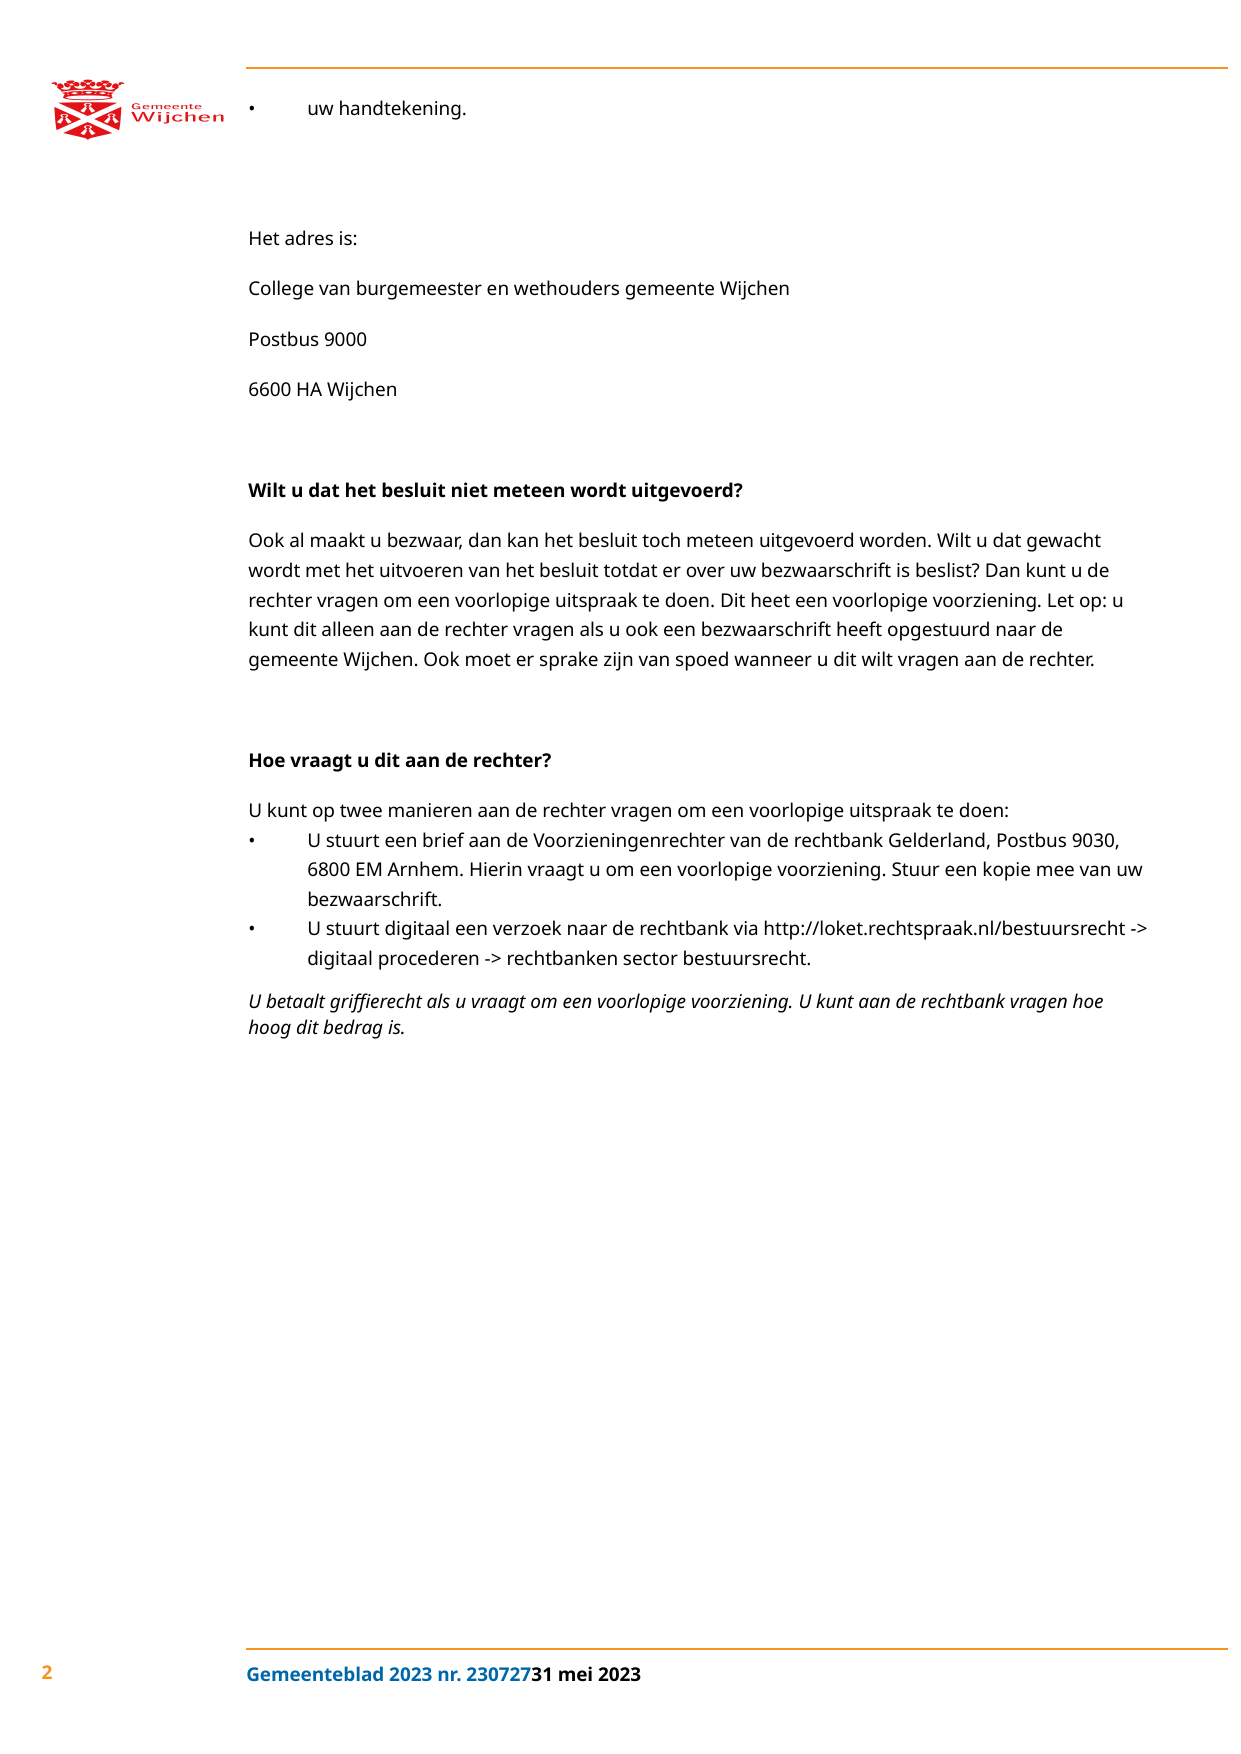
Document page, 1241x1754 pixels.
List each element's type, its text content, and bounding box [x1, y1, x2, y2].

text College van burgemeester en wethouders gemeente Wijchen [248, 276, 1152, 301]
list U stuurt een brief aan de Voorzieningenrechter van de rechtbank Gelderland, Postbus 9030, 6800 EM Arnhem. Hierin vraagt u om een voorlopige voorziening. Stuur een kopie mee van uw bezwaarschrift. [248, 827, 1152, 912]
list U stuurt digitaal een verzoek naar de rechtbank via http://loket.rechtspraak.nl/bestuursrecht -> digitaal procederen -> rechtbanken sector bestuursrecht. [248, 916, 1152, 971]
text Ook al maakt u bezwaar, dan kan het besluit toch meteen uitgevoerd worden. Wilt u dat gewacht wordt met het uitvoeren van het besluit totdat er over uw bezwaarschrift is beslist? Dan kunt u de rechter vragen om een voorlopige uitspraak te doen. Dit heet een voorlopige voorziening. Let op: u kunt dit alleen aan de rechter vragen als u ook een bezwaarschrift heeft opgestuurd naar de gemeente Wijchen. Ook moet er sprake zijn van spoed wanneer u dit wilt vragen aan de rechter. [248, 528, 1152, 672]
text Wilt u dat het besluit niet meteen wordt uitgevoerd? [248, 477, 1152, 503]
text Het adres is: [248, 225, 1152, 251]
text U betaalt griffierecht als u vraagt om een voorlopige voorziening. U kunt aan de rechtbank vragen hoe hoog dit bedrag is. [248, 988, 1152, 1040]
list uw handtekening. [248, 95, 1152, 121]
text U kunt op twee manieren aan de rechter vragen om een voorlopige uitspraak te doen: [248, 797, 1152, 823]
text Hoe vraagt u dit aan de rechter? [248, 747, 1152, 773]
text 6600 HA Wijchen [248, 376, 1152, 402]
picture [41, 47, 231, 172]
text Postbus 9000 [248, 326, 1152, 352]
